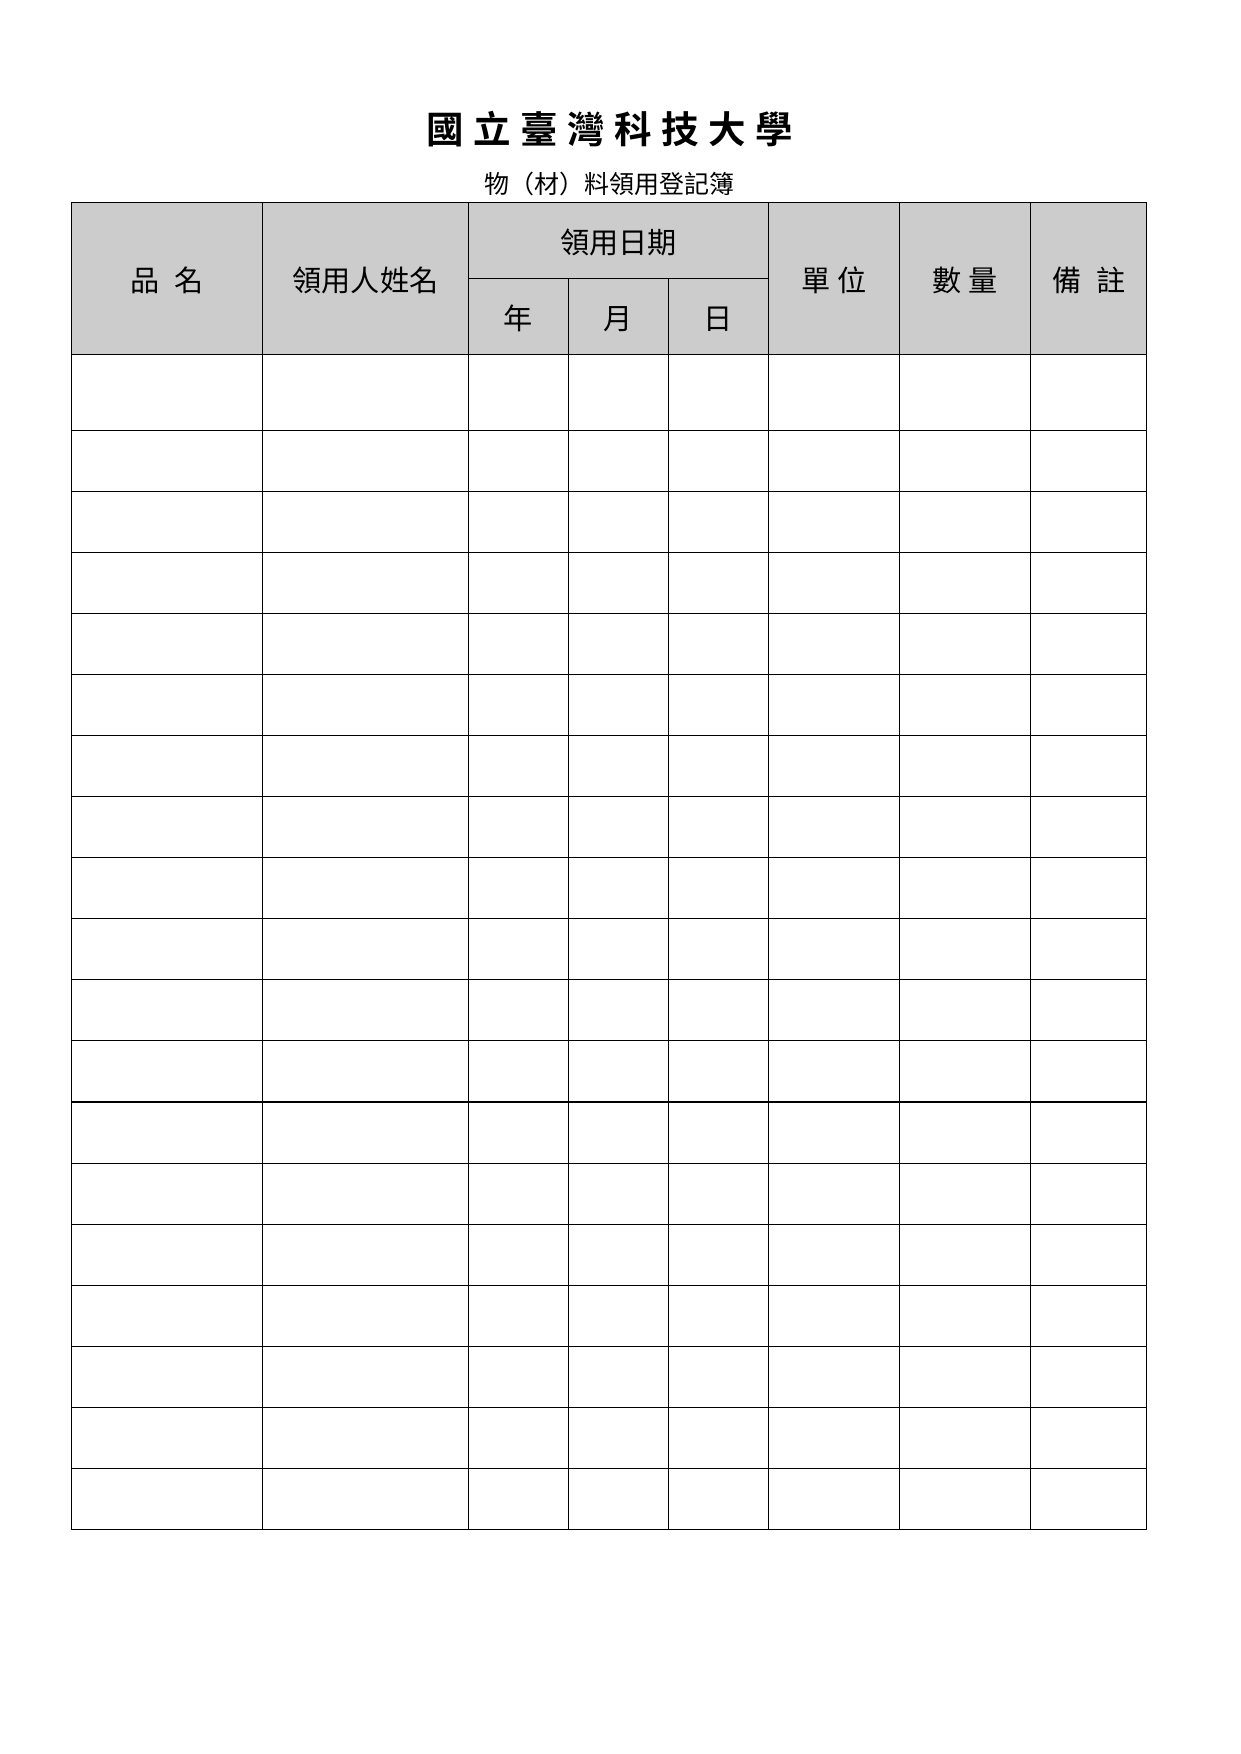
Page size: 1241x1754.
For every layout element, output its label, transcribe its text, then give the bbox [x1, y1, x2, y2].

table_cell [1031, 675, 1146, 735]
table_cell [469, 1286, 568, 1346]
table_cell [569, 553, 668, 613]
table_cell [900, 919, 1030, 979]
table_cell [72, 492, 262, 552]
table_cell [263, 1469, 468, 1529]
table_cell [72, 553, 262, 613]
table_header 品 名 [72, 203, 262, 354]
table_cell [469, 858, 568, 918]
table_cell [569, 858, 668, 918]
table_cell [72, 797, 262, 857]
table_cell [900, 1286, 1030, 1346]
table_cell [769, 980, 899, 1040]
table_cell [263, 553, 468, 613]
table_header 備 註 [1031, 203, 1146, 354]
table_cell [769, 1164, 899, 1223]
table_cell [900, 614, 1030, 674]
table_cell [469, 1225, 568, 1284]
table_cell [669, 1225, 768, 1284]
table_cell [263, 1347, 468, 1407]
table_cell [669, 1347, 768, 1407]
table_cell [669, 797, 768, 857]
table_cell [1031, 492, 1146, 552]
table_cell [669, 1041, 768, 1101]
table_cell [900, 675, 1030, 735]
table_cell [769, 1225, 899, 1284]
table_header 領用人姓名 [263, 203, 468, 354]
table_cell [569, 1225, 668, 1284]
table_cell [769, 675, 899, 735]
table_cell [900, 858, 1030, 918]
table_cell [669, 553, 768, 613]
table_cell [263, 980, 468, 1040]
table_cell [900, 1041, 1030, 1101]
table_cell [72, 1164, 262, 1223]
table_cell [263, 1225, 468, 1284]
table_cell [72, 1225, 262, 1284]
table_cell [900, 355, 1030, 430]
table_cell [1031, 1347, 1146, 1407]
table_cell [900, 980, 1030, 1040]
table_cell [263, 797, 468, 857]
table_cell [469, 797, 568, 857]
table_cell [669, 919, 768, 979]
table_cell [263, 675, 468, 735]
table_cell [900, 736, 1030, 796]
table_cell [769, 919, 899, 979]
table_cell [72, 431, 262, 491]
table_cell [569, 980, 668, 1040]
table_cell [1031, 858, 1146, 918]
table_cell [669, 614, 768, 674]
table_cell [769, 1041, 899, 1101]
table_cell [1031, 553, 1146, 613]
table_cell [469, 736, 568, 796]
text 物（材）料領用登記簿 [75, 164, 1144, 202]
table_cell [469, 919, 568, 979]
table_cell [469, 431, 568, 491]
table_cell [72, 1347, 262, 1407]
table_cell [72, 1469, 262, 1529]
table_cell [669, 1469, 768, 1529]
table_cell [900, 431, 1030, 491]
table_cell 日 [669, 279, 768, 354]
table_cell [72, 919, 262, 979]
table_cell [669, 980, 768, 1040]
table_cell 月 [569, 279, 668, 354]
table_cell [669, 736, 768, 796]
table_header 數 量 [900, 203, 1030, 354]
table_cell [900, 1225, 1030, 1284]
table_cell [569, 1347, 668, 1407]
table_cell [1031, 797, 1146, 857]
table_cell [1031, 980, 1146, 1040]
table_cell [1031, 355, 1146, 430]
table_cell [669, 675, 768, 735]
table_cell [669, 355, 768, 430]
table_cell [900, 492, 1030, 552]
table_cell [469, 1469, 568, 1529]
table_cell [72, 980, 262, 1040]
table_cell [1031, 1225, 1146, 1284]
text 國 立 臺 灣 科 技 大 學 [19, 89, 1144, 164]
table_cell [569, 797, 668, 857]
table_cell [469, 1041, 568, 1101]
table_cell [569, 614, 668, 674]
table_cell [72, 858, 262, 918]
table_cell [263, 1103, 468, 1162]
table_cell [469, 553, 568, 613]
table_cell [769, 797, 899, 857]
table_cell [72, 1286, 262, 1346]
table_cell [263, 1408, 468, 1468]
table_cell [1031, 736, 1146, 796]
table_cell [263, 1286, 468, 1346]
table_cell [769, 736, 899, 796]
table_cell [569, 431, 668, 491]
table_cell [769, 553, 899, 613]
table_cell [669, 431, 768, 491]
table_cell [769, 1103, 899, 1162]
table_cell [669, 1286, 768, 1346]
table_cell [263, 492, 468, 552]
table_cell [263, 1041, 468, 1101]
table_cell [669, 1164, 768, 1223]
table_cell [669, 492, 768, 552]
table_cell [72, 355, 262, 430]
table_header 領用日期 [469, 203, 768, 278]
table_cell [263, 431, 468, 491]
table_cell [1031, 1164, 1146, 1223]
table_cell [1031, 1469, 1146, 1529]
table_cell [1031, 614, 1146, 674]
table_cell [72, 614, 262, 674]
table_cell [263, 919, 468, 979]
table_cell [569, 1469, 668, 1529]
table_cell [72, 736, 262, 796]
table_cell [669, 1103, 768, 1162]
table_cell [469, 675, 568, 735]
table_cell [569, 919, 668, 979]
table_cell [469, 492, 568, 552]
table_cell [569, 675, 668, 735]
table_cell [469, 1103, 568, 1162]
table_cell [1031, 1408, 1146, 1468]
table_cell [263, 614, 468, 674]
table_cell [769, 355, 899, 430]
table_cell [469, 980, 568, 1040]
table_cell [900, 1103, 1030, 1162]
table_cell [769, 614, 899, 674]
table_cell [569, 355, 668, 430]
table_cell [1031, 919, 1146, 979]
table_cell [72, 675, 262, 735]
table_cell [769, 492, 899, 552]
table_cell [1031, 431, 1146, 491]
table_cell [569, 1041, 668, 1101]
table_cell [469, 614, 568, 674]
table_cell [469, 1164, 568, 1223]
table_cell [769, 1408, 899, 1468]
table_cell [569, 1286, 668, 1346]
table_cell [900, 797, 1030, 857]
table_cell [263, 1164, 468, 1223]
table_cell [569, 736, 668, 796]
table_cell [900, 1347, 1030, 1407]
table_cell [769, 1286, 899, 1346]
table_cell [769, 858, 899, 918]
table_cell [569, 1164, 668, 1223]
table_cell [569, 492, 668, 552]
table_cell [900, 1469, 1030, 1529]
table_cell [72, 1041, 262, 1101]
table_cell [263, 355, 468, 430]
table_cell [669, 858, 768, 918]
table_cell [72, 1408, 262, 1468]
table_cell [769, 1469, 899, 1529]
table_cell [900, 1164, 1030, 1223]
table_cell [900, 1408, 1030, 1468]
table_cell [769, 431, 899, 491]
table_cell [569, 1103, 668, 1162]
table_cell [1031, 1041, 1146, 1101]
table_cell [72, 1103, 262, 1162]
table_cell [1031, 1103, 1146, 1162]
table_cell [469, 1408, 568, 1468]
table_cell [469, 1347, 568, 1407]
table_cell 年 [469, 279, 568, 354]
table_header 單 位 [769, 203, 899, 354]
table_cell [900, 553, 1030, 613]
table_cell [669, 1408, 768, 1468]
table_cell [569, 1408, 668, 1468]
table_cell [263, 736, 468, 796]
table_cell [263, 858, 468, 918]
table_cell [769, 1347, 899, 1407]
table_cell [1031, 1286, 1146, 1346]
table_cell [469, 355, 568, 430]
